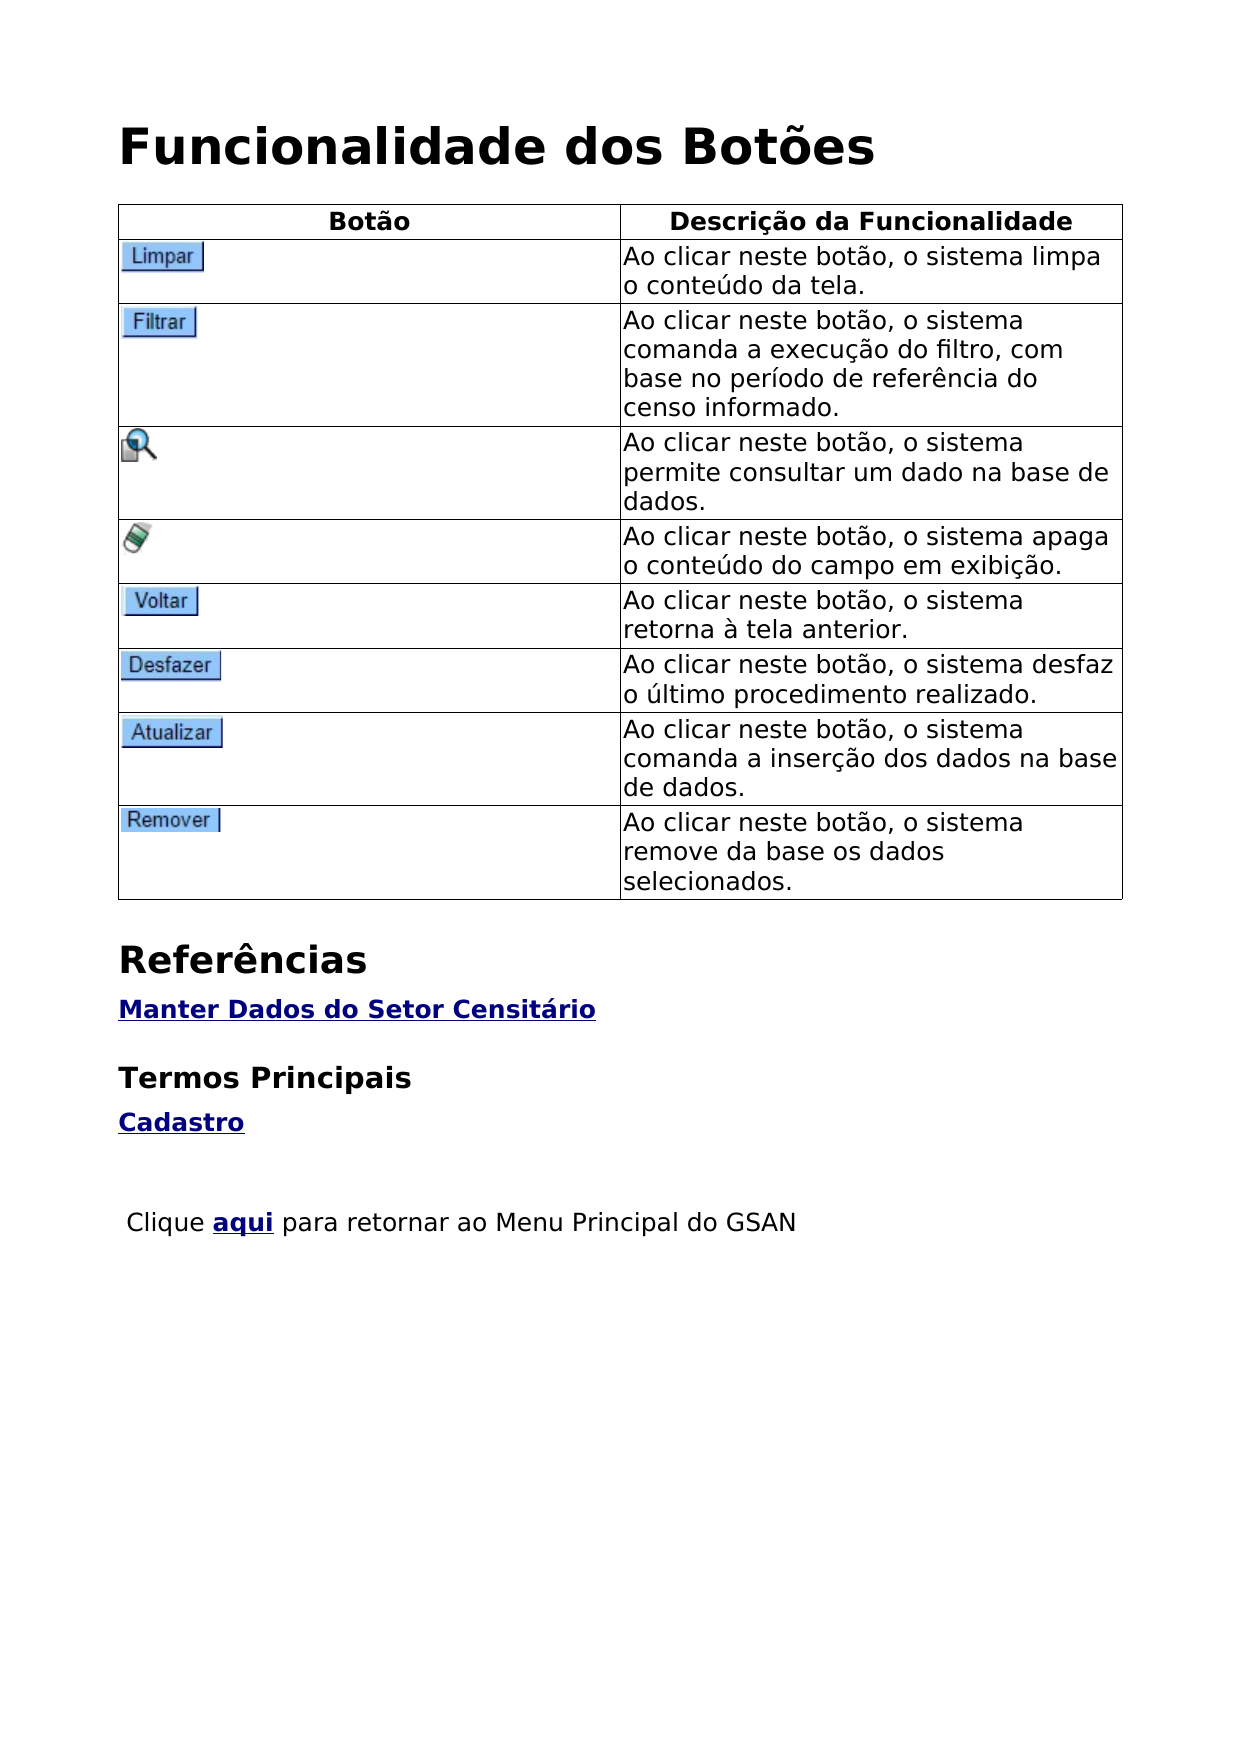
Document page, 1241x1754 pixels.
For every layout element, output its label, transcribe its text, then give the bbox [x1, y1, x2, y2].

picture [121, 241, 204, 273]
table_cell [119, 520, 620, 583]
table_cell Ao clicar neste botão, o sistema permite consultar um dado na base de dados. [621, 427, 1122, 519]
table_cell [119, 713, 620, 805]
table_cell Ao clicar neste botão, o sistema apaga o conteúdo do campo em exibição. [621, 520, 1122, 583]
picture [121, 715, 223, 748]
table_cell Ao clicar neste botão, o sistema comanda a inserção dos dados na base de dados. [621, 713, 1122, 805]
picture [121, 808, 222, 832]
picture [121, 306, 198, 339]
table_cell [119, 649, 620, 712]
table_cell [119, 304, 620, 426]
table_cell [119, 806, 620, 899]
text Clique aqui para retornar ao Menu Principal do GSAN [118, 1149, 1122, 1237]
table_cell Ao clicar neste botão, o sistema limpa o conteúdo da tela. [621, 240, 1122, 303]
table_cell [119, 240, 620, 303]
table_cell Ao clicar neste botão, o sistema desfaz o último procedimento realizado. [621, 649, 1122, 712]
subtitle Funcionalidade dos Botões [118, 118, 1122, 176]
table_header Botão [119, 205, 620, 239]
picture [121, 650, 222, 682]
table_cell [119, 584, 620, 648]
table_cell Ao clicar neste botão, o sistema retorna à tela anterior. [621, 584, 1122, 648]
picture [121, 428, 157, 462]
table_cell [119, 427, 620, 519]
picture [121, 586, 200, 616]
text Cadastro [118, 1108, 1122, 1137]
table_header Descrição da Funcionalidade [621, 205, 1122, 239]
table_cell Ao clicar neste botão, o sistema remove da base os dados selecionados. [621, 806, 1122, 899]
subtitle Termos Principais [118, 1061, 1122, 1095]
table_cell Ao clicar neste botão, o sistema comanda a execução do filtro, com base no período de referência do censo informado. [621, 304, 1122, 426]
picture [121, 522, 153, 555]
text Manter Dados do Setor Censitário [118, 995, 1122, 1024]
subtitle Referências [118, 939, 1122, 982]
